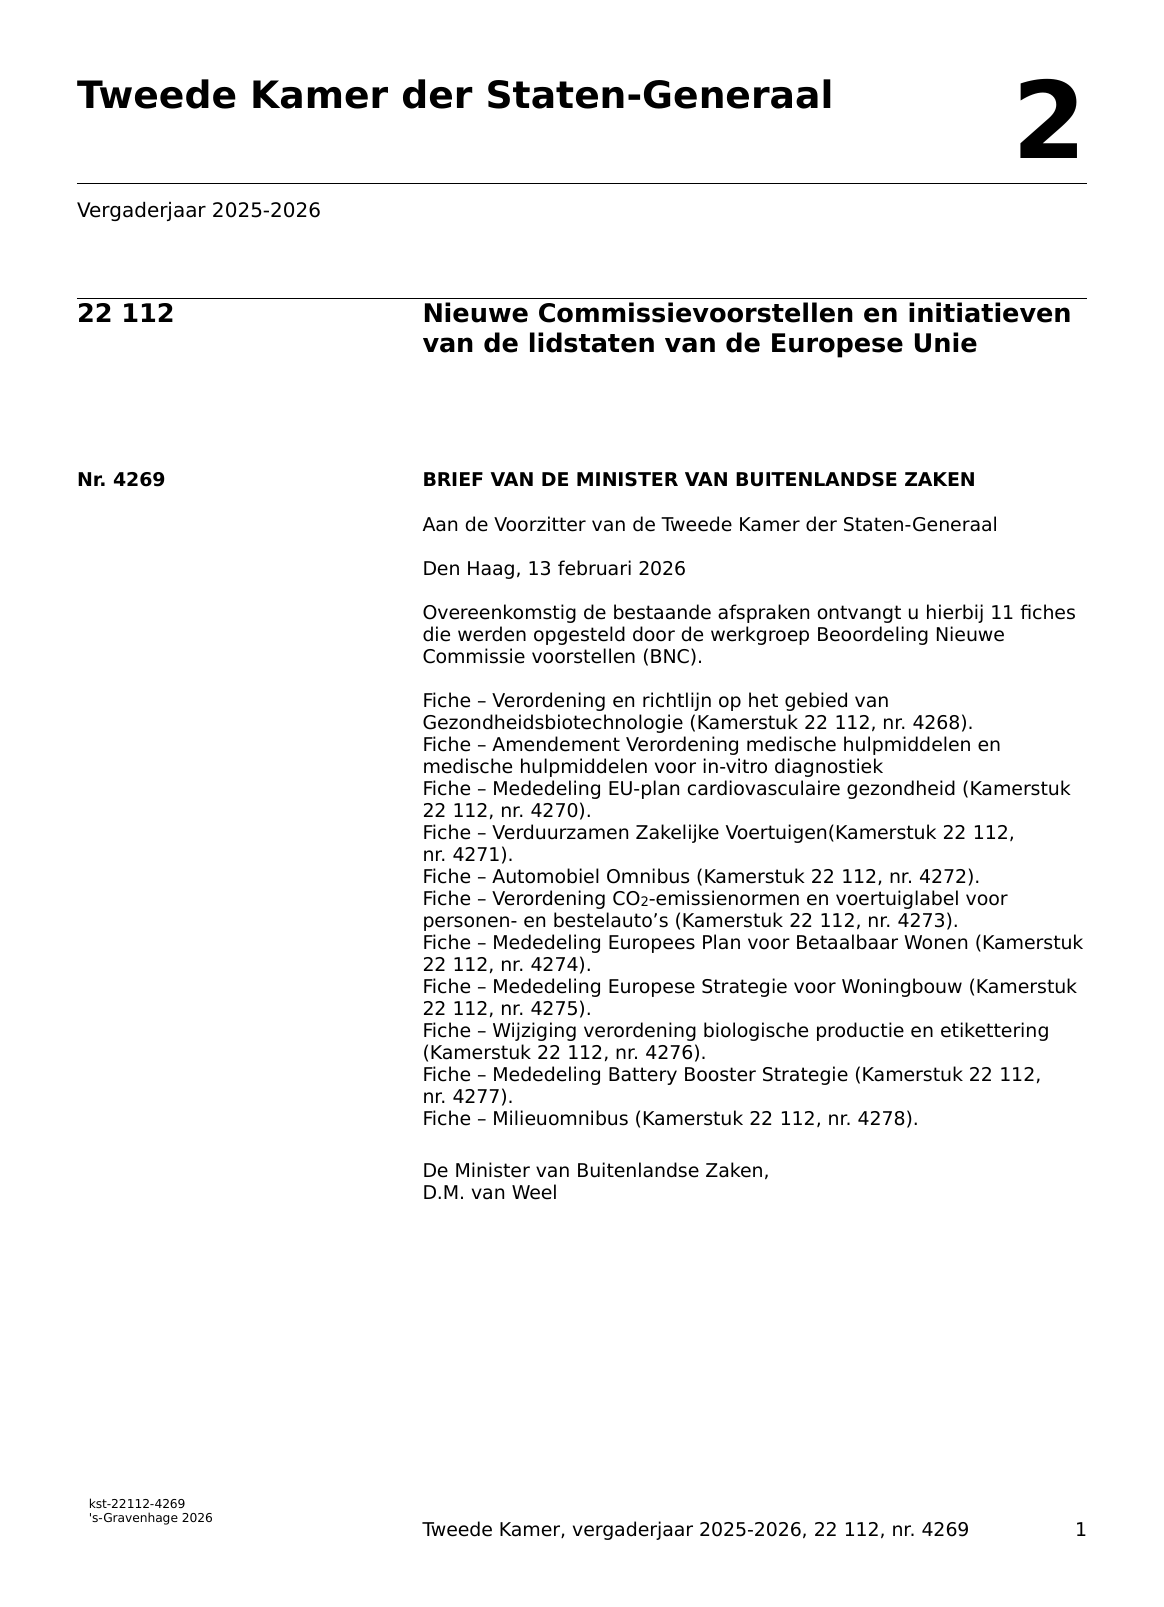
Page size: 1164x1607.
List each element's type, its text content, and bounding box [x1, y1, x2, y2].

table_cell Vergaderjaar 2025-2026 [77, 184, 1087, 298]
text Fiche – Automobiel Omnibus (Kamerstuk 22 112, nr. 4272). [422, 866, 1087, 888]
text Fiche – Mededeling EU-plan cardiovasculaire gezondheid (Kamerstuk 22 112, nr. 4270). [422, 778, 1087, 822]
subtitle Nr. 4269 BRIEF VAN DE MINISTER VAN BUITENLANDSE ZAKEN [77, 469, 1087, 491]
text Fiche – Wijziging verordening biologische productie en etikettering (Kamerstuk 22 112, nr. 4276). [422, 1020, 1087, 1064]
text Fiche – Mededeling Europees Plan voor Betaalbaar Wonen (Kamerstuk 22 112, nr. 4274). [422, 932, 1087, 976]
text De Minister van Buitenlandse Zaken, D.M. van Weel [422, 1159, 1087, 1203]
text Fiche – Mededeling Battery Booster Strategie (Kamerstuk 22 112, nr. 4277). [422, 1064, 1087, 1108]
text Overeenkomstig de bestaande afspraken ontvangt u hierbij 11 fiches die werden opgesteld door de werkgroep Beoordeling Nieuwe Commissie voorstellen (BNC). [422, 602, 1087, 668]
text Fiche – Verordening en richtlijn op het gebied van Gezondheidsbiotechnologie (Kamerstuk 22 112, nr. 4268). [422, 690, 1087, 734]
table_header 2 [886, 59, 1087, 183]
text Fiche – Verduurzamen Zakelijke Voertuigen(Kamerstuk 22 112, nr. 4271). [422, 822, 1087, 866]
text Fiche – Milieuomnibus (Kamerstuk 22 112, nr. 4278). [422, 1108, 1087, 1129]
text Aan de Voorzitter van de Tweede Kamer der Staten-Generaal [422, 513, 1087, 536]
subtitle 22 112 Nieuwe Commissievoorstellen en initiatieven van de lidstaten van de Europese Unie [77, 299, 1087, 358]
table_header Tweede Kamer der Staten-Generaal [77, 59, 886, 183]
text Fiche – Mededeling Europese Strategie voor Woningbouw (Kamerstuk 22 112, nr. 4275). [422, 976, 1087, 1020]
text Fiche – Amendement Verordening medische hulpmiddelen en medische hulpmiddelen voor in-vitro diagnostiek [422, 734, 1087, 778]
text kst-22112-4269 [88, 1497, 323, 1511]
text Den Haag, 13 februari 2026 [422, 558, 1087, 580]
text 's-Gravenhage 2026 [88, 1511, 323, 1525]
text Fiche – Verordening CO2-emissienormen en voertuiglabel voor personen- en bestelauto’s (Kamerstuk 22 112, nr. 4273). [422, 888, 1087, 932]
